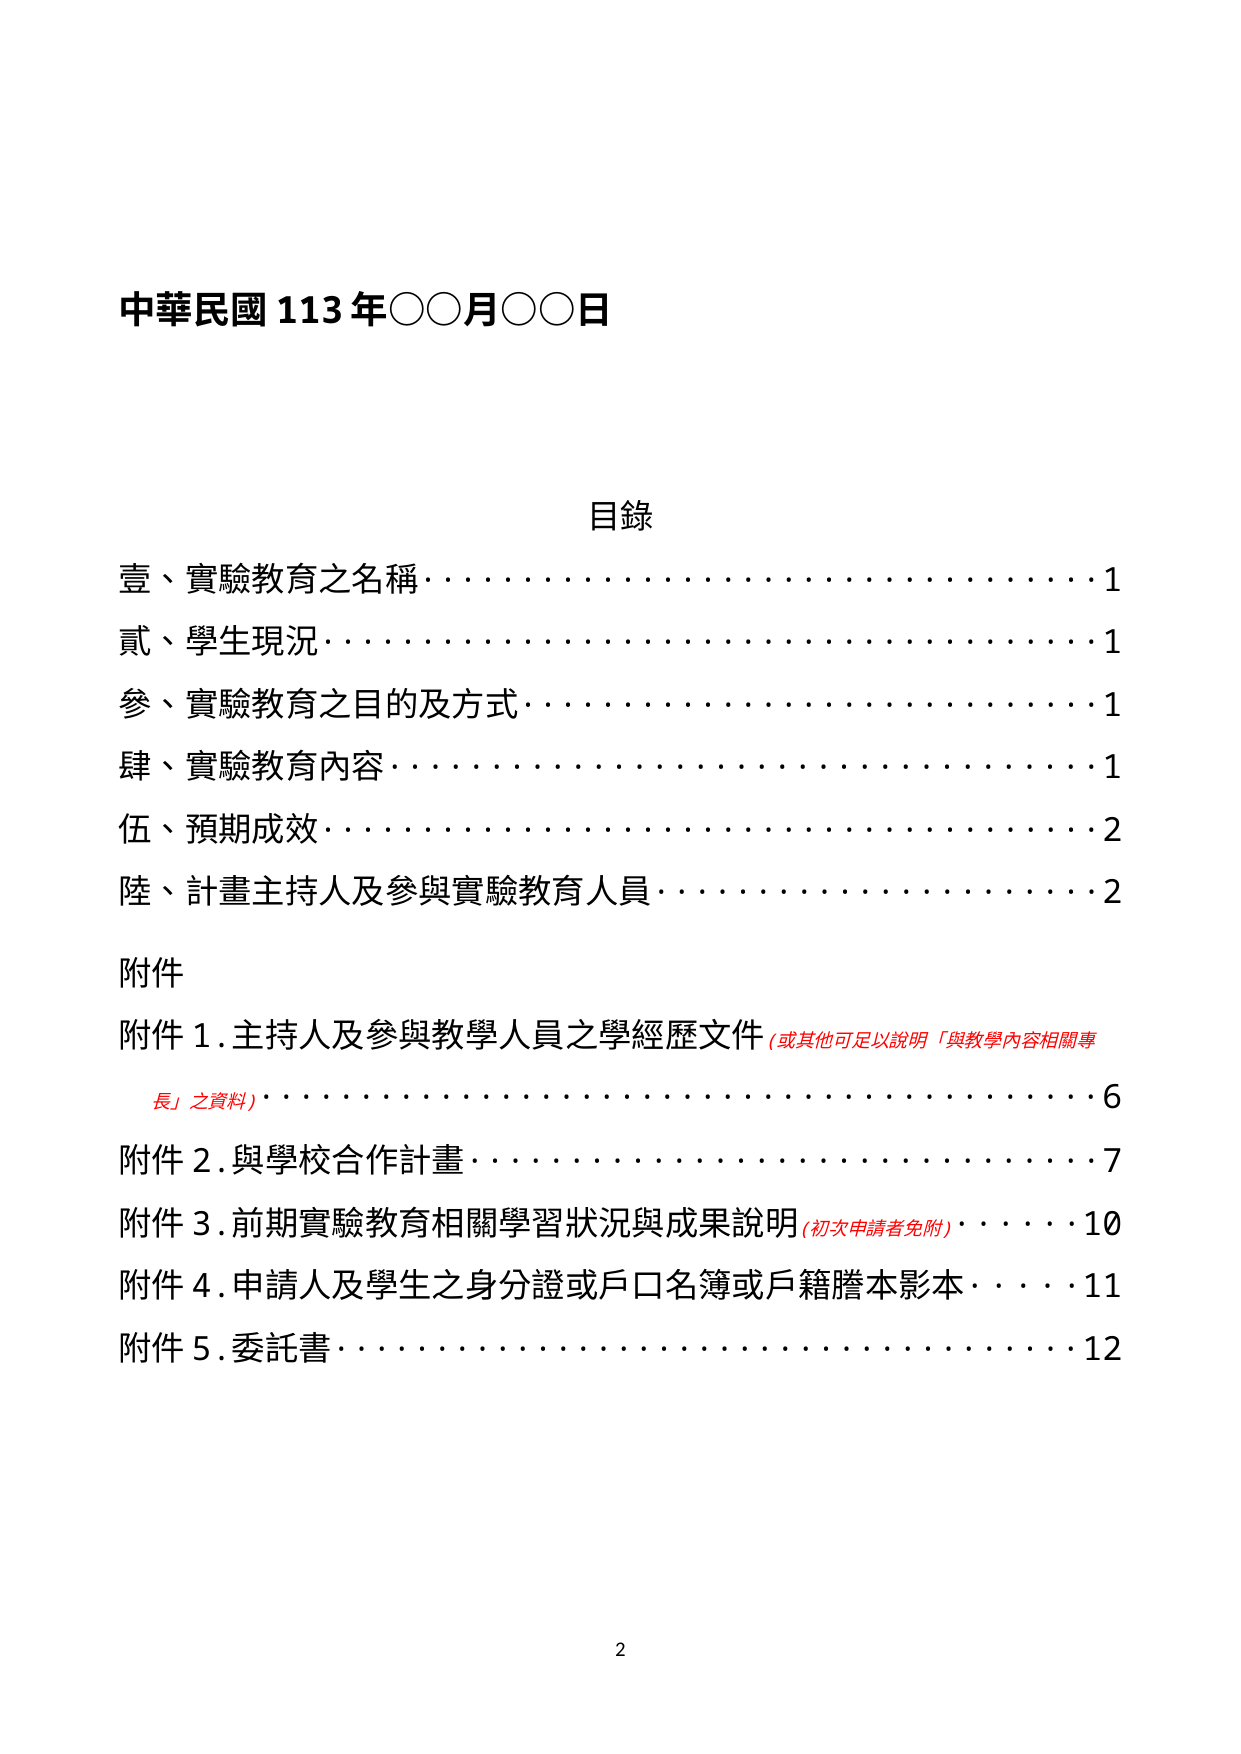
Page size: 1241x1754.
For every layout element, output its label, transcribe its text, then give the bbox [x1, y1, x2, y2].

text 中華民國113年○○月○○日 [118, 266, 1122, 328]
text 附件1.主持人及參與教學人員之學經歷文件(或其他可足以說明「與教學內容相關專長」之資料) 6 [118, 991, 1122, 1116]
text 附件2.與學校合作計畫 7 [118, 1116, 1122, 1179]
text 附件5.委託書 12 [118, 1304, 1122, 1366]
text 附件3.前期實驗教育相關學習狀況與成果說明(初次申請者免附) 10 [118, 1179, 1122, 1241]
text 附件4.申請人及學生之身分證或戶口名簿或戶籍謄本影本 11 [118, 1241, 1122, 1304]
text 肆、實驗教育內容 1 [118, 723, 1122, 785]
text 參、實驗教育之目的及方式 1 [118, 660, 1122, 723]
text 壹、實驗教育之名稱 1 [118, 535, 1122, 598]
text 陸、計畫主持人及參與實驗教育人員 2 [118, 848, 1122, 910]
text 附件 [118, 929, 1122, 991]
text 伍、預期成效 2 [118, 785, 1122, 848]
text 貳、學生現況 1 [118, 598, 1122, 660]
text 目錄 [118, 473, 1122, 535]
